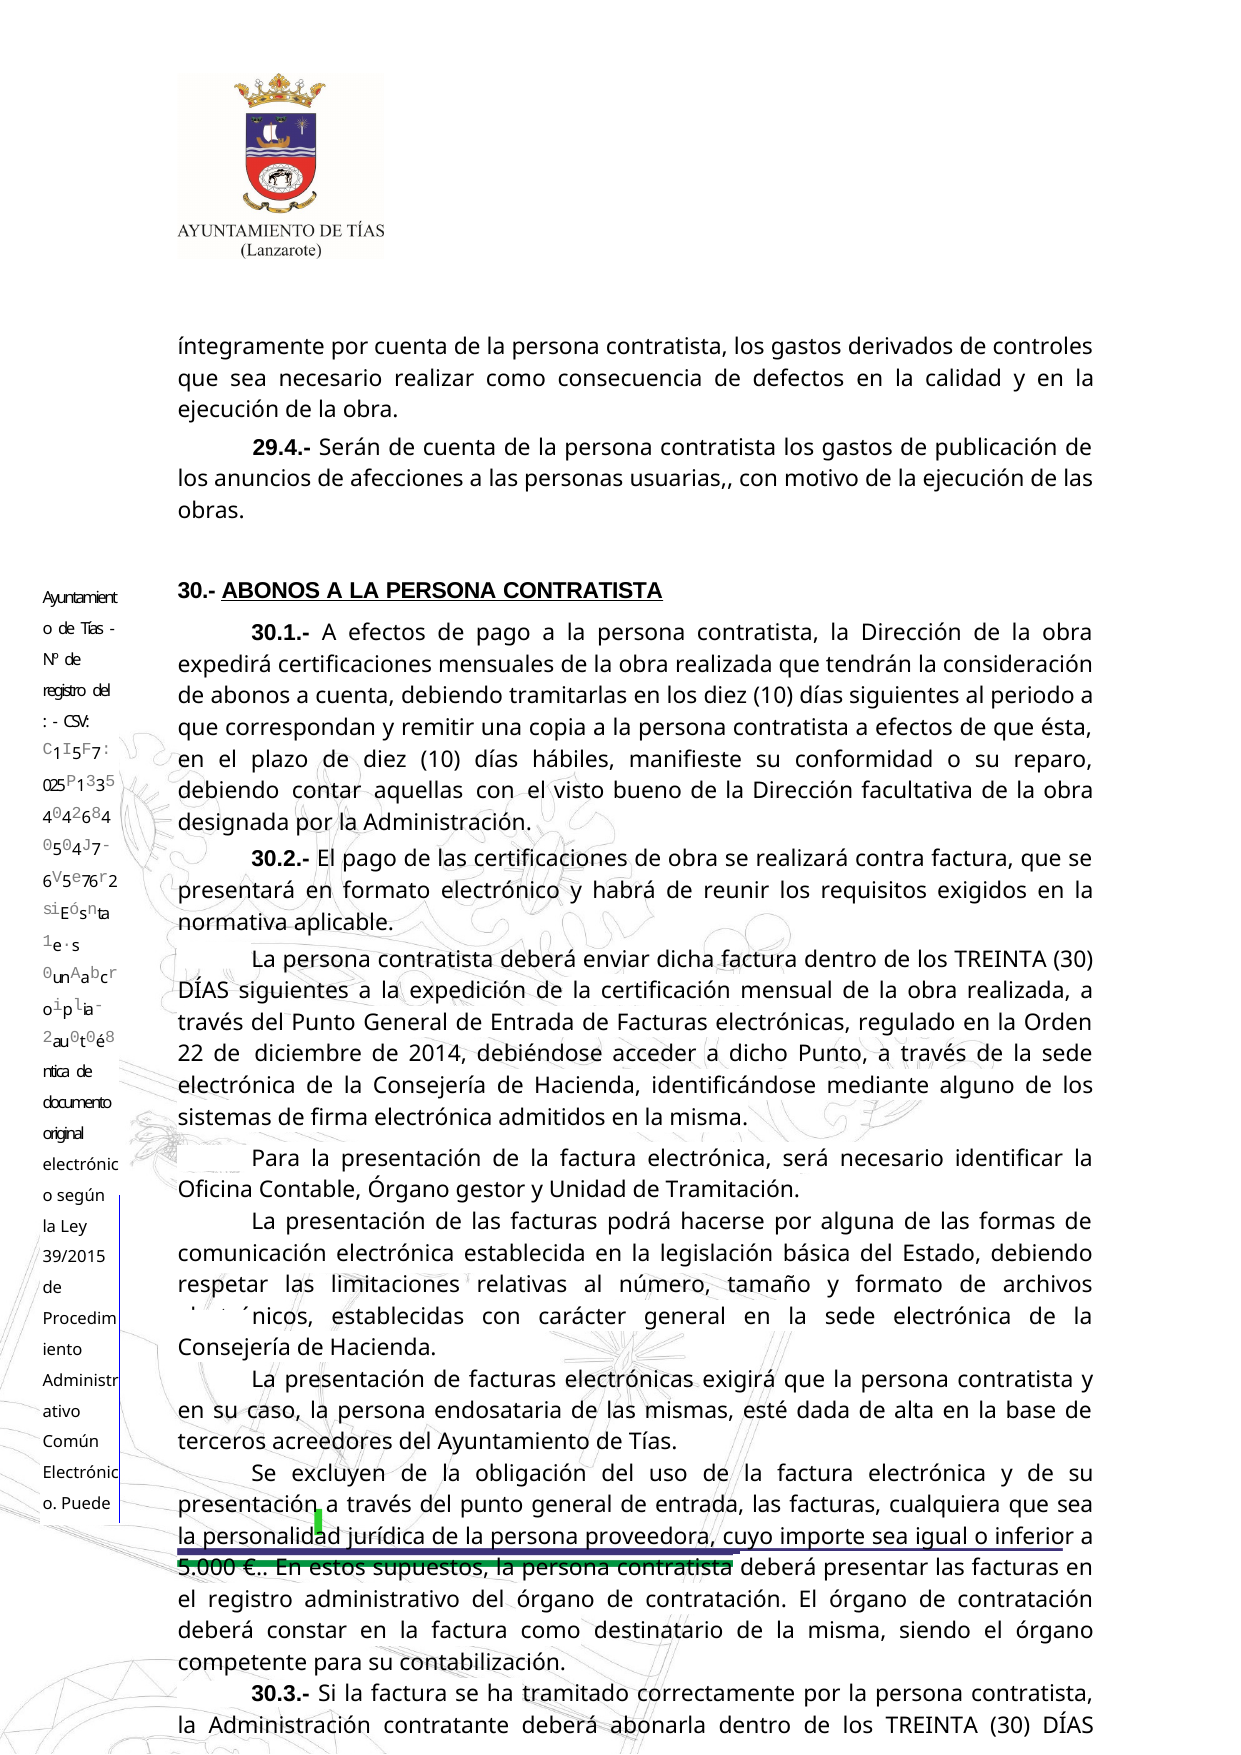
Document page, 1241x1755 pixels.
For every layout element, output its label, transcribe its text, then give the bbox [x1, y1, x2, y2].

text Para la presentación de la factura electrónica, será necesario identificar la Oficina Contable, Órgano gestor y Unidad de Tramitación. [995, 1142, 1093, 1194]
subtitle 30.- ABONOS A LA PERSONA CONTRATISTA [177, 577, 1108, 604]
text 30.1.- A efectos de pago a la persona contratista, la Dirección de la obra expedirá certificaciones mensuales de la obra realizada que tendrán la consideración de abonos a cuenta, debiendo tramitarlas en los diez (10) días siguientes al periodo a que correspondan y remitir una copia a la persona contratista a efectos de que ésta, en el plazo de diez (10) días hábiles, manifieste su conformidad o su reparo, debiendo contar aquellas con el visto bueno de la Dirección facultativa de la obra designada por la Administración. [177, 616, 1094, 837]
text La persona contratista deberá enviar dicha factura dentro de los TREINTA (30) DÍAS siguientes a la expedición de la certificación mensual de la obra realizada, a través del Punto General de Entrada de Facturas electrónicas, regulado en la Orden 22 de diciembre de 2014, debiéndose acceder a dicho Punto, a través de la sede electrónica de la Consejería de Hacienda, identificándose mediante alguno de los sistemas de firma electrónica admitidos en la misma. [995, 943, 1094, 1132]
text La presentación de las facturas podrá hacerse por alguna de las formas de comunicación electrónica establecida en la legislación básica del Estado, debiendo respetar las limitaciones relativas al número, tamaño y formato de archivos electrónicos, establecidas con carácter general en la sede electrónica de la Consejería de Hacienda. [995, 1205, 1094, 1362]
text Se excluyen de la obligación del uso de la factura electrónica y de su presentación a través del punto general de entrada, las facturas, cualquiera que sea la personalidad jurídica de la persona proveedora, cuyo importe sea igual o inferior a 5.000 €.. En estos supuestos, la persona contratista deberá presentar las facturas en el registro administrativo del órgano de contratación. El órgano de contratación deberá constar en la factura como destinatario de la misma, siendo el órgano competente para su contabilización. [995, 1456, 1094, 1677]
text íntegramente por cuenta de la persona contratista, los gastos derivados de controles que sea necesario realizar como consecuencia de defectos en la calidad y en la ejecución de la obra. [177, 330, 1094, 424]
text Ayuntamiento de Tías - Nº de registro del : - CSV: C1I5F7:025P133540426840504J7-6V5e76r2siEósnta 1e.s 0unAabcroiplia-2au0t0é8ntica de documento original electrónico según la Ley 39/2015 de Procedimiento Administrativo Común Electrónico. Puede comprobar su autenticidad en: [42, 586, 119, 1525]
text 30.2.- El pago de las certificaciones de obra se realizará contra factura, que se presentará en formato electrónico y habrá de reunir los requisitos exigidos en la normativa aplicable. [995, 842, 1094, 937]
text 30.3.- Si la factura se ha tramitado correctamente por la persona contratista, la Administración contratante deberá abonarla dentro de los TREINTA (30) DÍAS siguientes a la fecha de conformidad. [995, 1677, 1094, 1740]
text La presentación de facturas electrónicas exigirá que la persona contratista y en su caso, la persona endosataria de las mismas, esté dada de alta en la base de terceros acreedores del Ayuntamiento de Tías. [995, 1363, 1094, 1456]
text 29.4.- Serán de cuenta de la persona contratista los gastos de publicación de los anuncios de afecciones a las personas usuarias,, con motivo de la ejecución de las obras. [177, 430, 1093, 525]
